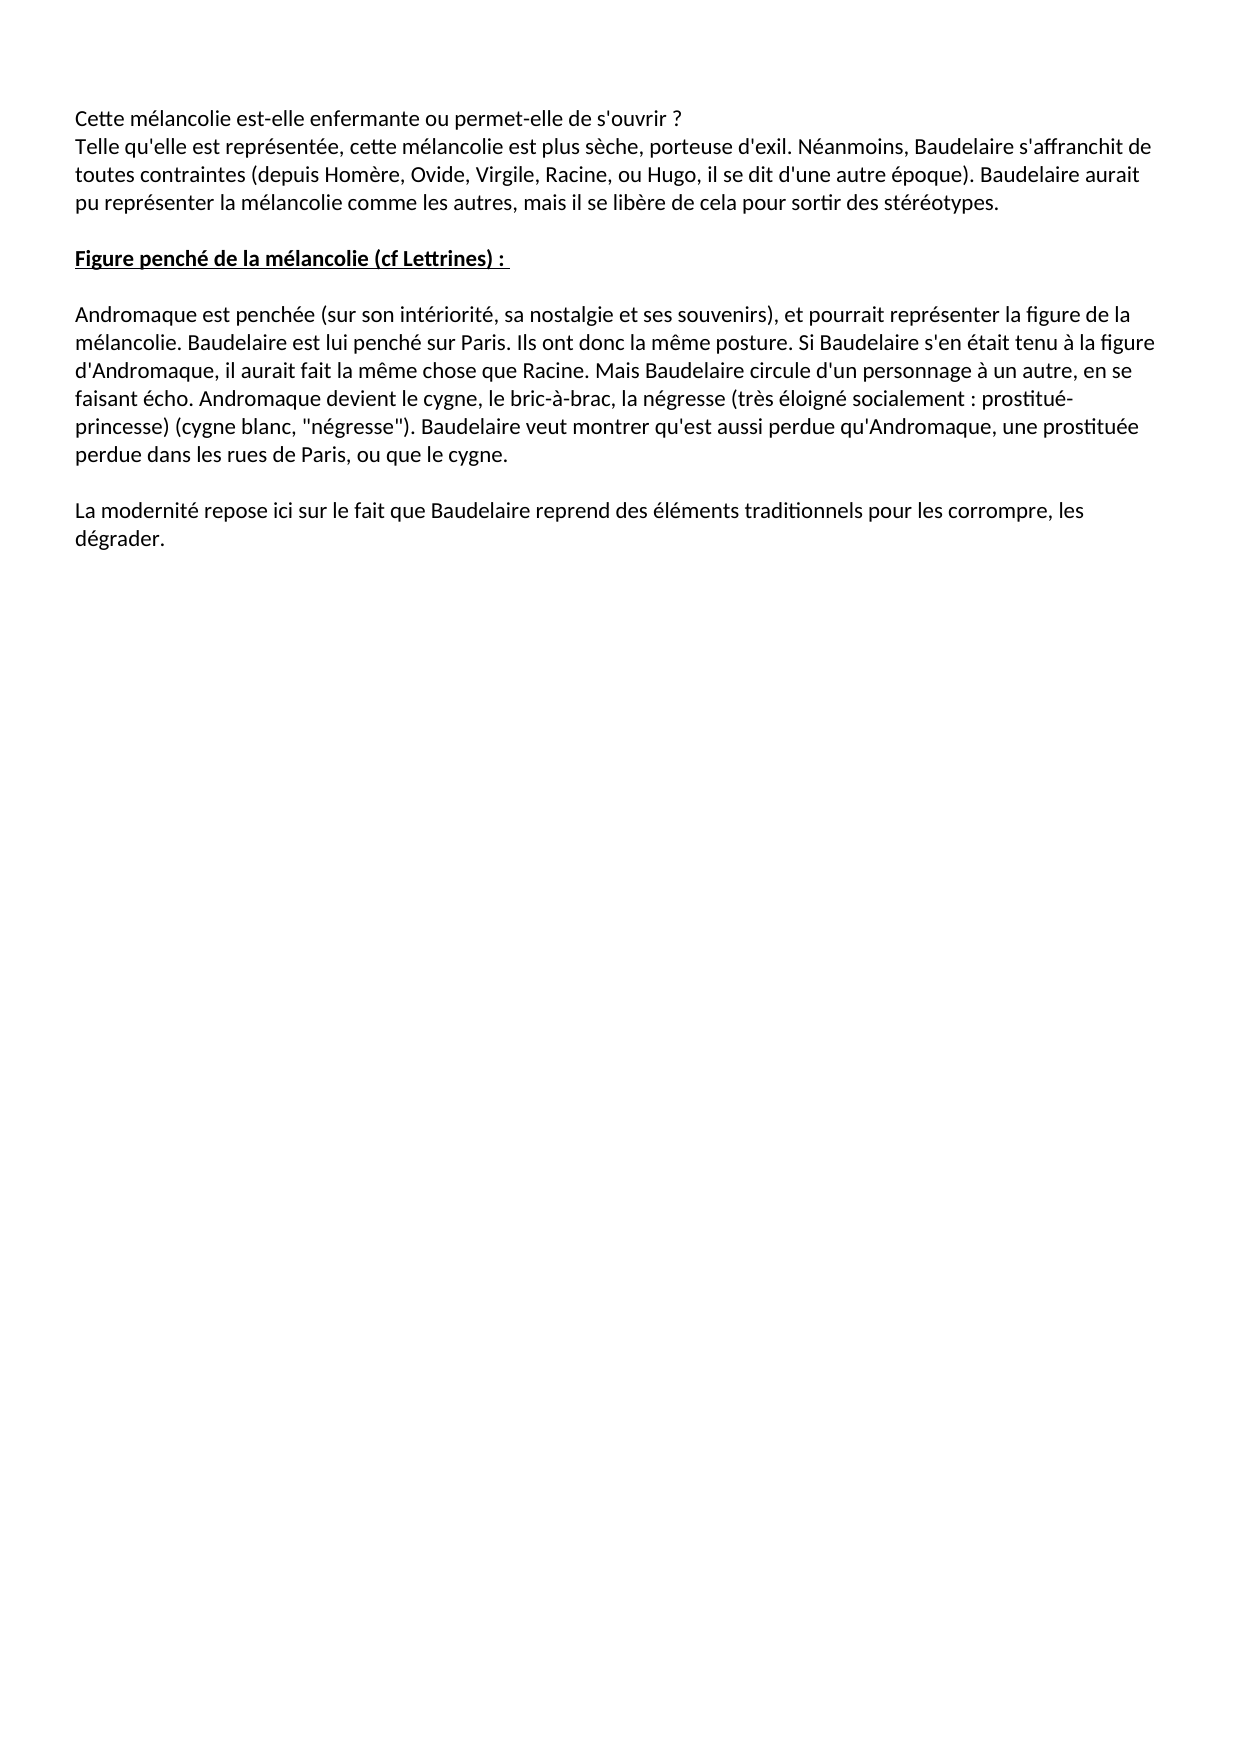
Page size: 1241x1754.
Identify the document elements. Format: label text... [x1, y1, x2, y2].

text Telle qu'elle est représentée, cette mélancolie est plus sèche, porteuse d'exil. Néanmoins, Baudelaire s'affranchit de toutes contraintes (depuis Homère, Ovide, Virgile, Racine, ou Hugo, il se dit d'une autre époque). Baudelaire aurait pu représenter la mélancolie comme les autres, mais il se libère de cela pour sortir des stéréotypes. [75, 132, 1165, 216]
text Andromaque est penchée (sur son intériorité, sa nostalgie et ses souvenirs), et pourrait représenter la figure de la mélancolie. Baudelaire est lui penché sur Paris. Ils ont donc la même posture. Si Baudelaire s'en était tenu à la figure d'Andromaque, il aurait fait la même chose que Racine. Mais Baudelaire circule d'un personnage à un autre, en se faisant écho. Andromaque devient le cygne, le bric-à-brac, la négresse (très éloigné socialement : prostitué-princesse) (cygne blanc, "négresse"). Baudelaire veut montrer qu'est aussi perdue qu'Andromaque, une prostituée perdue dans les rues de Paris, ou que le cygne. [75, 300, 1165, 468]
text Cette mélancolie est-elle enfermante ou permet-elle de s'ouvrir ? [75, 104, 1165, 132]
text La modernité repose ici sur le fait que Baudelaire reprend des éléments traditionnels pour les corrompre, les dégrader. [75, 496, 1165, 552]
text Figure penché de la mélancolie (cf Lettrines) : [75, 244, 1165, 272]
